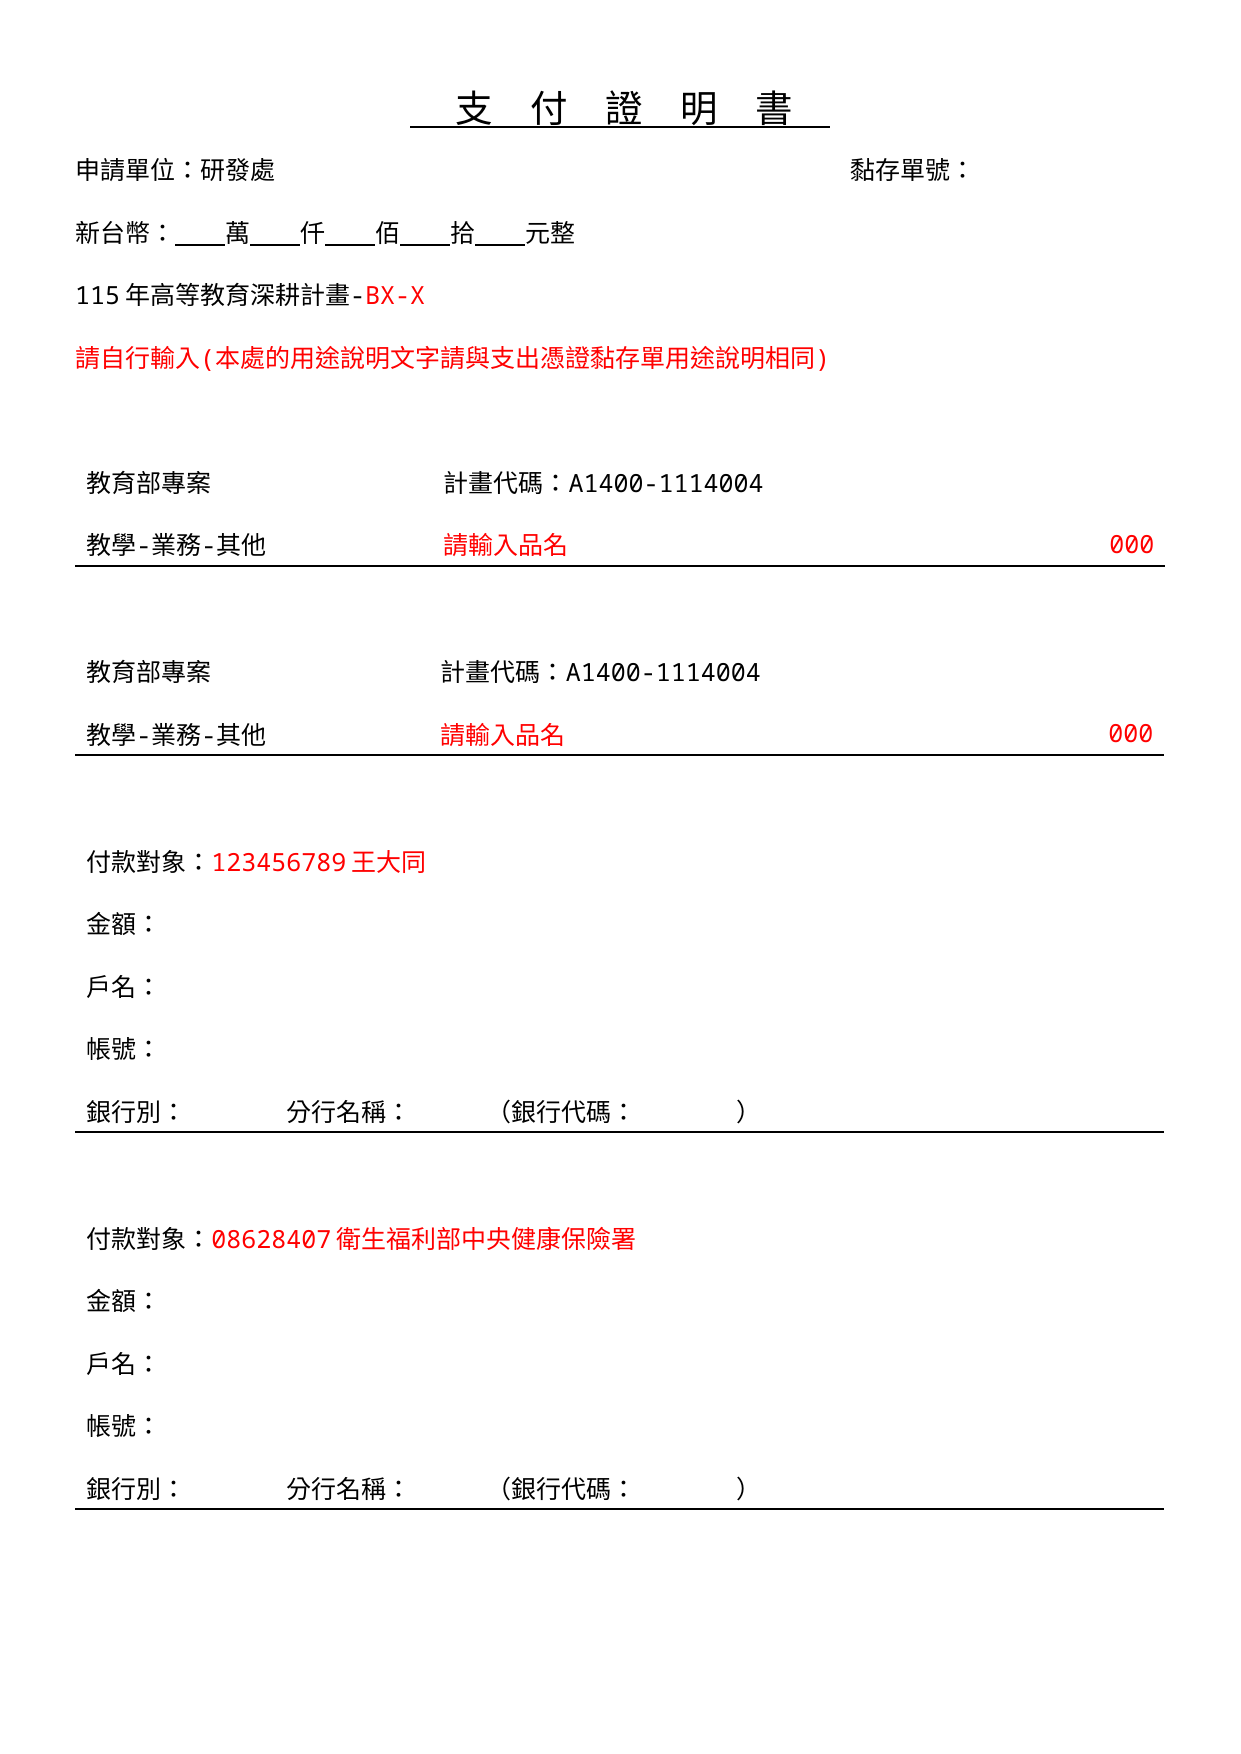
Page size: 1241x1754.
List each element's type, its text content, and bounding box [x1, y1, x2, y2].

table_header 付款對象：123456789王大同 [75, 819, 1164, 881]
table_header 計畫代碼：A1400-1114004 [429, 629, 813, 692]
table_header 計畫代碼：A1400-1114004 [432, 440, 814, 502]
text 申請單位：研發處 黏存單號： [75, 127, 1165, 189]
text 請自行輸入(本處的用途說明文字請與支出憑證黏存單用途說明相同) [75, 314, 1165, 377]
table_header 付款對象：08628407衛生福利部中央健康保險署 [75, 1196, 1164, 1258]
table_header 教育部專案 [75, 440, 432, 502]
table_cell 請輸入品名 [432, 502, 814, 564]
table_header [814, 440, 1165, 502]
text 新台幣： 萬 仟 佰 拾 元整 [75, 189, 1165, 252]
table_cell 000 [813, 692, 1164, 754]
table_header [813, 629, 1164, 692]
table_cell 戶名： [75, 1321, 1164, 1383]
table_header 教育部專案 [75, 629, 429, 692]
table_cell 帳號： [75, 1383, 1164, 1446]
table_cell 銀行別： 分行名稱： （銀行代碼： ） [75, 1069, 1164, 1131]
table_cell 教學-業務-其他 [75, 692, 429, 754]
text 115年高等教育深耕計畫-BX-X [75, 252, 1165, 314]
table_cell 帳號： [75, 1006, 1164, 1069]
table_cell 金額： [75, 1258, 1164, 1321]
table_cell 金額： [75, 881, 1164, 944]
table_cell 請輸入品名 [429, 692, 813, 754]
text 支 付 證 明 書 [75, 64, 1165, 127]
table_cell 教學-業務-其他 [75, 502, 432, 564]
table_cell 銀行別： 分行名稱： （銀行代碼： ） [75, 1446, 1164, 1508]
table_cell 戶名： [75, 944, 1164, 1006]
table_cell 000 [814, 502, 1165, 564]
